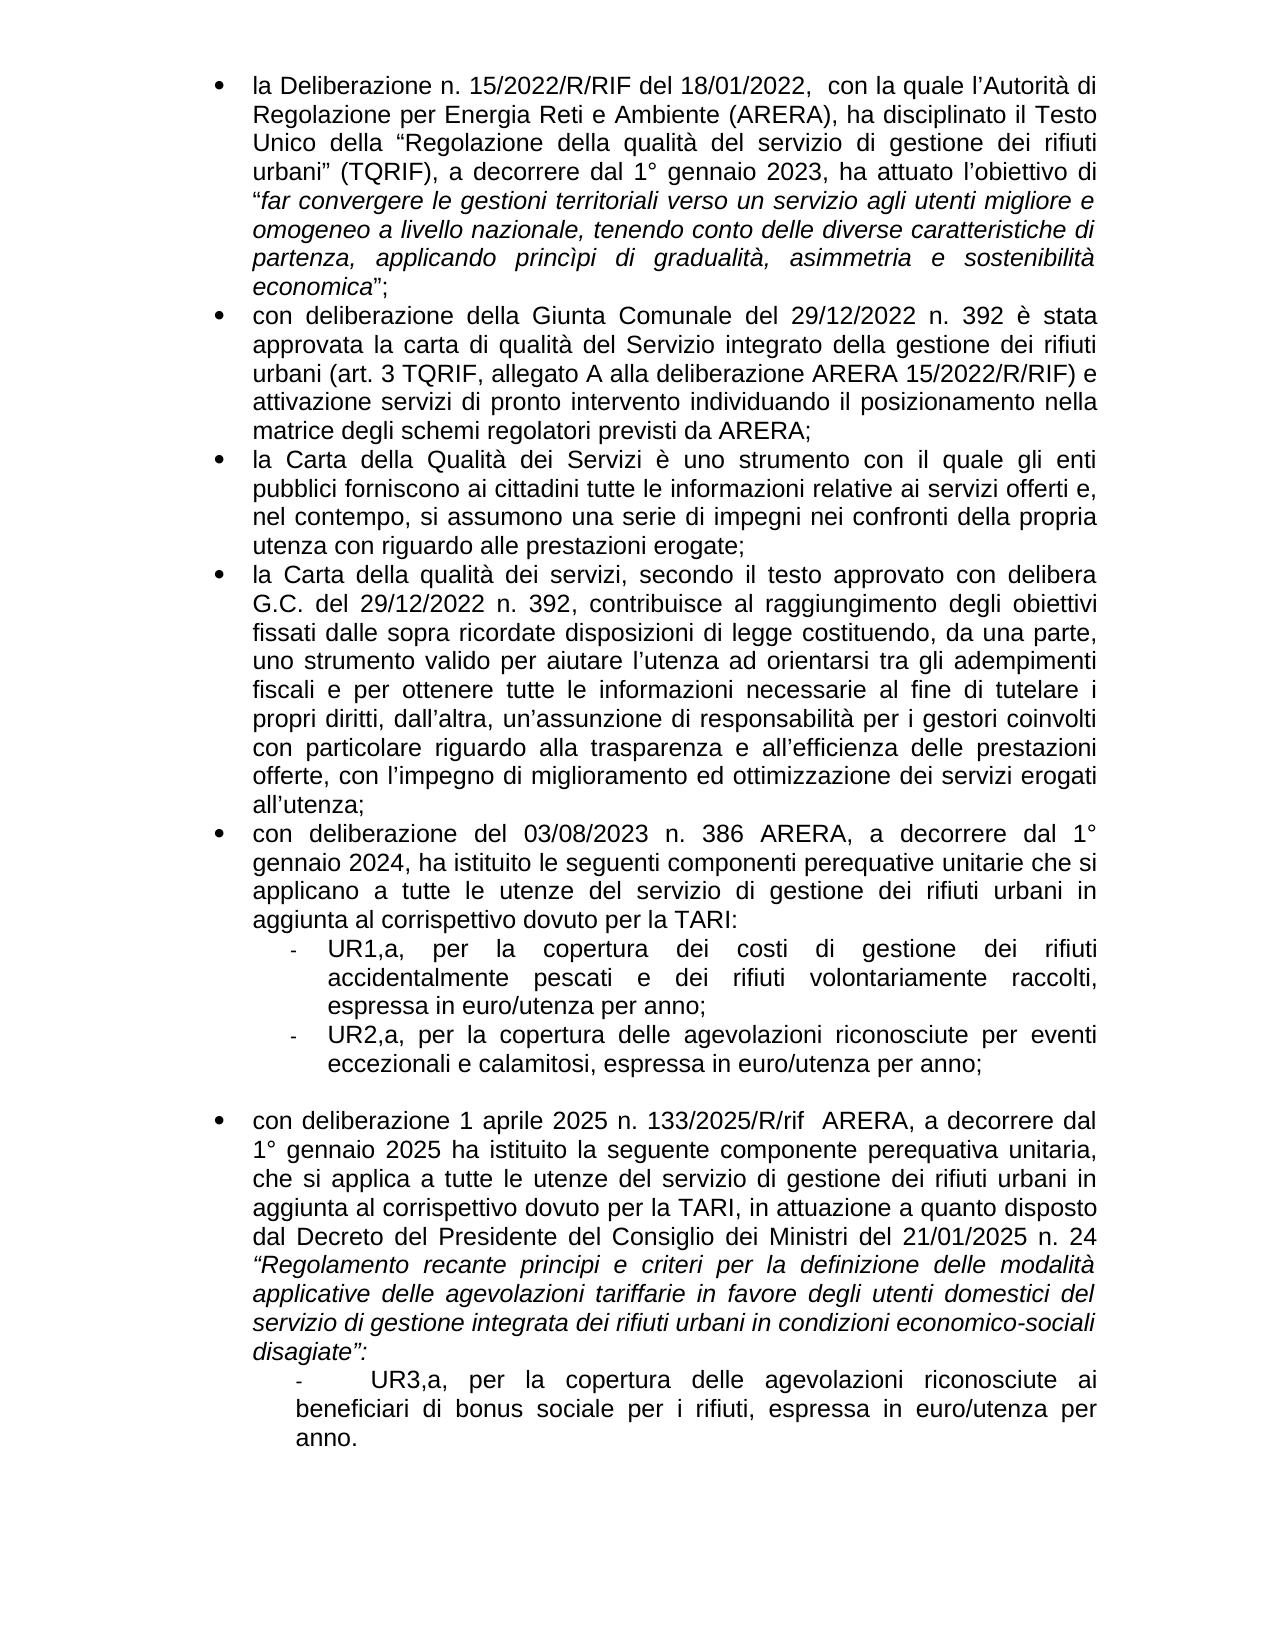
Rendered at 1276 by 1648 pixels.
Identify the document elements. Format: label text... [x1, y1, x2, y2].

list con deliberazione del 03/08/2023 n. 386 ARERA, a decorrere dal 1° gennaio 2024, ha istituito le seguenti componenti perequative unitarie che si applicano a tutte le utenze del servizio di gestione dei rifiuti urbani in aggiunta al corrispettivo dovuto per la TARI: [215, 819, 1098, 934]
list con deliberazione 1 aprile 2025 n. 133/2025/R/rif ARERA, a decorrere dal 1° gennaio 2025 ha istituito la seguente componente perequativa unitaria, che si applica a tutte le utenze del servizio di gestione dei rifiuti urbani in aggiunta al corrispettivo dovuto per la TARI, in attuazione a quanto disposto dal Decreto del Presidente del Consiglio dei Ministri del 21/01/2025 n. 24 “Regolamento recante principi e criteri per la definizione delle modalità applicative delle agevolazioni tariffarie in favore degli utenti domestici del servizio di gestione integrata dei rifiuti urbani in condizioni economico-sociali disagiate”: [215, 1106, 1098, 1365]
list la Carta della Qualità dei Servizi è uno strumento con il quale gli enti pubblici forniscono ai cittadini tutte le informazioni relative ai servizi offerti e, nel contempo, si assumono una serie di impegni nei confronti della propria utenza con riguardo alle prestazioni erogate; [215, 445, 1098, 560]
list UR1,a, per la copertura dei costi di gestione dei rifiuti accidentalmente pescati e dei rifiuti volontariamente raccolti, espressa in euro/utenza per anno; [290, 934, 1098, 1020]
list la Deliberazione n. 15/2022/R/RIF del 18/01/2022, con la quale l’Autorità di Regolazione per Energia Reti e Ambiente (ARERA), ha disciplinato il Testo Unico della “Regolazione della qualità del servizio di gestione dei rifiuti urbani” (TQRIF), a decorrere dal 1° gennaio 2023, ha attuato l’obiettivo di “far convergere le gestioni territoriali verso un servizio agli utenti migliore e omogeneo a livello nazionale, tenendo conto delle diverse caratteristiche di partenza, applicando princìpi di gradualità, asimmetria e sostenibilità economica”; [215, 71, 1098, 301]
list UR2,a, per la copertura delle agevolazioni riconosciute per eventi eccezionali e calamitosi, espressa in euro/utenza per anno; [290, 1020, 1098, 1078]
list con deliberazione della Giunta Comunale del 29/12/2022 n. 392 è stata approvata la carta di qualità del Servizio integrato della gestione dei rifiuti urbani (art. 3 TQRIF, allegato A alla deliberazione ARERA 15/2022/R/RIF) e attivazione servizi di pronto intervento individuando il posizionamento nella matrice degli schemi regolatori previsti da ARERA; [215, 301, 1098, 445]
list UR3,a, per la copertura delle agevolazioni riconosciute ai beneficiari di bonus sociale per i rifiuti, espressa in euro/utenza per anno. [295, 1365, 1098, 1451]
list la Carta della qualità dei servizi, secondo il testo approvato con delibera G.C. del 29/12/2022 n. 392, contribuisce al raggiungimento degli obiettivi fissati dalle sopra ricordate disposizioni di legge costituendo, da una parte, uno strumento valido per aiutare l’utenza ad orientarsi tra gli adempimenti fiscali e per ottenere tutte le informazioni necessarie al fine di tutelare i propri diritti, dall’altra, un’assunzione di responsabilità per i gestori coinvolti con particolare riguardo alla trasparenza e all’efficienza delle prestazioni offerte, con l’impegno di miglioramento ed ottimizzazione dei servizi erogati all’utenza; [215, 560, 1098, 819]
